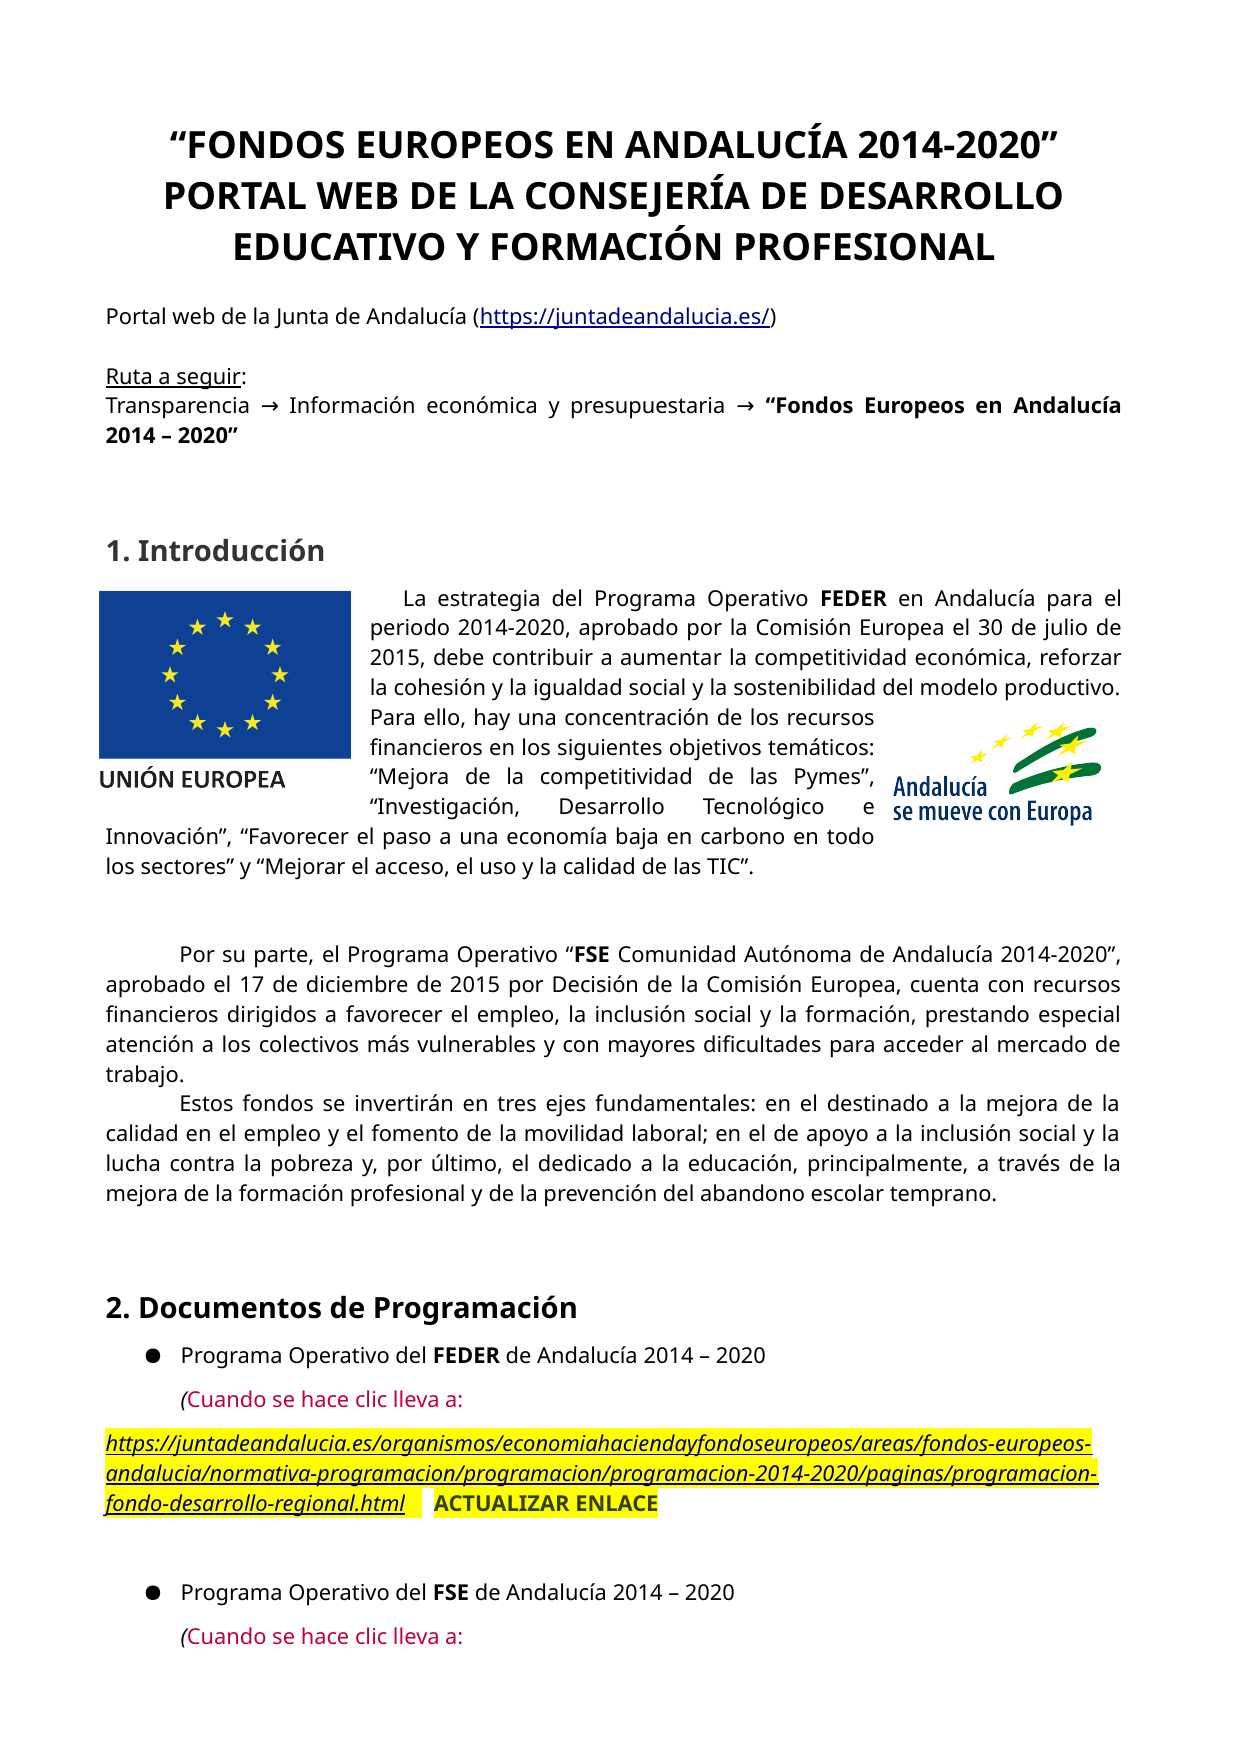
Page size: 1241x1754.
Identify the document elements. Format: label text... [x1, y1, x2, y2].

subtitle 2. Documentos de Programación [105, 1287, 1122, 1327]
list (Cuando se hace clic lleva a: [143, 1621, 1122, 1651]
list Programa Operativo del FEDER de Andalucía 2014 – 2020 [143, 1339, 1122, 1369]
list Programa Operativo del FSE de Andalucía 2014 – 2020 [143, 1577, 1122, 1606]
text Por su parte, el Programa Operativo “FSE Comunidad Autónoma de Andalucía 2014-2020”, aprobado el 17 de diciembre de 2015 por Decisión de la Comisión Europea, cuenta con recursos financieros dirigidos a favorecer el empleo, la inclusión social y la formación, prestando especial atención a los colectivos más vulnerables y con mayores dificultades para acceder al mercado de trabajo. [105, 939, 1122, 1088]
picture [98, 586, 352, 788]
subtitle 1. Introducción [105, 530, 1122, 570]
list (Cuando se hace clic lleva a: [143, 1384, 1122, 1414]
text Portal web de la Junta de Andalucía (https://juntadeandalucia.es/) [105, 301, 1122, 331]
text Ruta a seguir: [105, 361, 1122, 390]
text PORTAL WEB DE LA CONSEJERÍA DE DESARROLLO EDUCATIVO Y FORMACIÓN PROFESIONAL [105, 169, 1122, 271]
picture [893, 721, 1104, 826]
text Estos fondos se invertirán en tres ejes fundamentales: en el destinado a la mejora de la calidad en el empleo y el fomento de la movilidad laboral; en el de apoyo a la inclusión social y la lucha contra la pobreza y, por último, el dedicado a la educación, principalmente, a través de la mejora de la formación profesional y de la prevención del abandono escolar temprano. [105, 1088, 1122, 1208]
text Transparencia → Información económica y presupuestaria → “Fondos Europeos en Andalucía 2014 – 2020” [105, 390, 1122, 450]
text La estrategia del Programa Operativo FEDER en Andalucía para el periodo 2014-2020, aprobado por la Comisión Europea el 30 de julio de 2015, debe contribuir a aumentar la competitividad económica, reforzar la cohesión y la igualdad social y la sostenibilidad del modelo productivo. Para ello, hay una concentración de los recursos financieros en los siguientes objetivos temáticos: “Mejora de la competitividad de las Pymes”, “Investigación, Desarrollo Tecnológico e Innovación”, “Favorecer el paso a una economía baja en carbono en todo los sectores” y “Mejorar el acceso, el uso y la calidad de las TIC”. [105, 583, 1122, 881]
text https://juntadeandalucia.es/organismos/economiahaciendayfondoseuropeos/areas/fondos-europeos-andalucia/normativa-programacion/programacion/programacion-2014-2020/paginas/programacion-fondo-desarrollo-regional.html ACTUALIZAR ENLACE [105, 1428, 1122, 1518]
text “FONDOS EUROPEOS EN ANDALUCÍA 2014-2020” [105, 118, 1122, 169]
